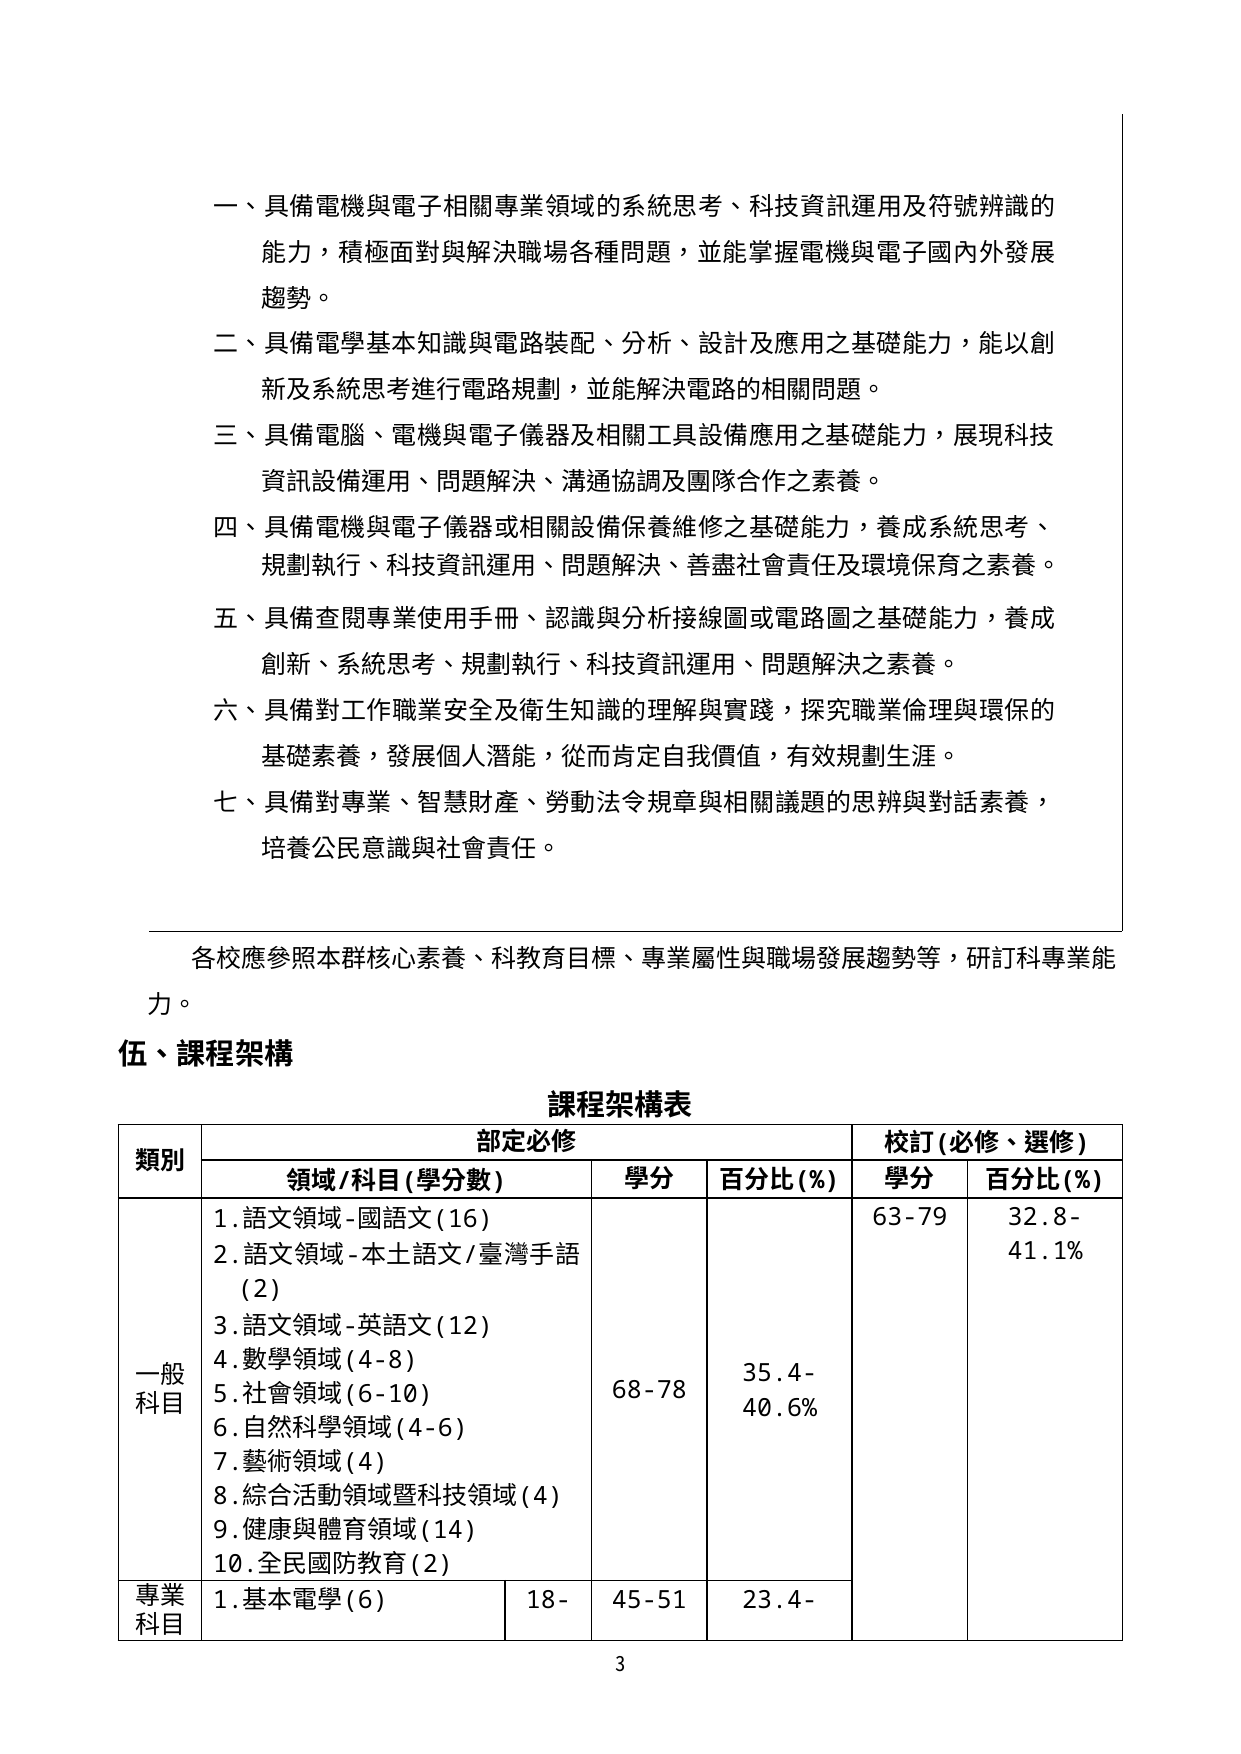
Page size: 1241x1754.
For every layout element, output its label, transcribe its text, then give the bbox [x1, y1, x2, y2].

table_cell 32.8-41.1% [968, 1199, 1122, 1640]
text 二、具備電學基本知識與電路裝配、分析、設計及應用之基礎能力，能以創新及系統思考進行電路規劃，並能解決電路的相關問題。 [149, 316, 1122, 408]
text 七、具備對專業、智慧財產、勞動法令規章與相關議題的思辨與對話素養，培養公民意識與社會責任。 [149, 774, 1122, 931]
table_cell 18- [506, 1581, 591, 1640]
table_cell 23.4- [708, 1581, 851, 1640]
text 一、具備電機與電子相關專業領域的系統思考、科技資訊運用及符號辨識的能力，積極面對與解決職場各種問題，並能掌握電機與電子國內外發展趨勢。 [149, 114, 1122, 316]
text 三、具備電腦、電機與電子儀器及相關工具設備應用之基礎能力，展現科技資訊設備運用、問題解決、溝通協調及團隊合作之素養。 [149, 408, 1122, 499]
text 五、具備查閱專業使用手冊、認識與分析接線圖或電路圖之基礎能力，養成創新、系統思考、規劃執行、科技資訊運用、問題解決之素養。 [149, 591, 1122, 683]
table_cell 學分 [592, 1161, 706, 1197]
table_header 類別 [119, 1125, 201, 1197]
table_cell 1.語文領域-國語文(16) 2.語文領域-本土語文/臺灣手語(2) 3.語文領域-英語文(12) 4.數學領域(4-8) 5.社會領域(6-10) 6.自然科學領域(4-6) 7.藝術領域(4) 8.綜合活動領域暨科技領域(4) 9.健康與體育領域(14) 10.全民國防教育(2) [202, 1199, 591, 1580]
table_cell 一般科目 [119, 1199, 201, 1580]
table_cell 專業科目 [119, 1581, 201, 1640]
text 各校應參照本群核心素養、科教育目標、專業屬性與職場發展趨勢等，研訂科專業能力。 [148, 931, 1122, 1022]
table_cell 學分 [853, 1161, 967, 1197]
text 六、具備對工作職業安全及衛生知識的理解與實踐，探究職業倫理與環保的基礎素養，發展個人潛能，從而肯定自我價值，有效規劃生涯。 [149, 683, 1122, 774]
table_cell 68-78 [592, 1199, 706, 1580]
text 課程架構表 [118, 1078, 1122, 1124]
table_cell 領域/科目(學分數) [202, 1161, 591, 1197]
text 四、具備電機與電子儀器或相關設備保養維修之基礎能力，養成系統思考、規劃執行、科技資訊運用、問題解決、善盡社會責任及環境保育之素養。 [149, 499, 1122, 591]
table_cell 63-79 [853, 1199, 967, 1640]
table_cell 百分比(%) [708, 1161, 851, 1197]
table_header 校訂(必修、選修) [853, 1125, 1122, 1159]
table_header 部定必修 [202, 1125, 851, 1159]
text 伍、課程架構 [118, 1027, 1122, 1073]
table_cell 35.4-40.6% [708, 1199, 851, 1580]
table_cell 百分比(%) [968, 1161, 1122, 1197]
table_cell 45-51 [592, 1581, 706, 1640]
table_cell 1.基本電學(6) [202, 1581, 504, 1640]
